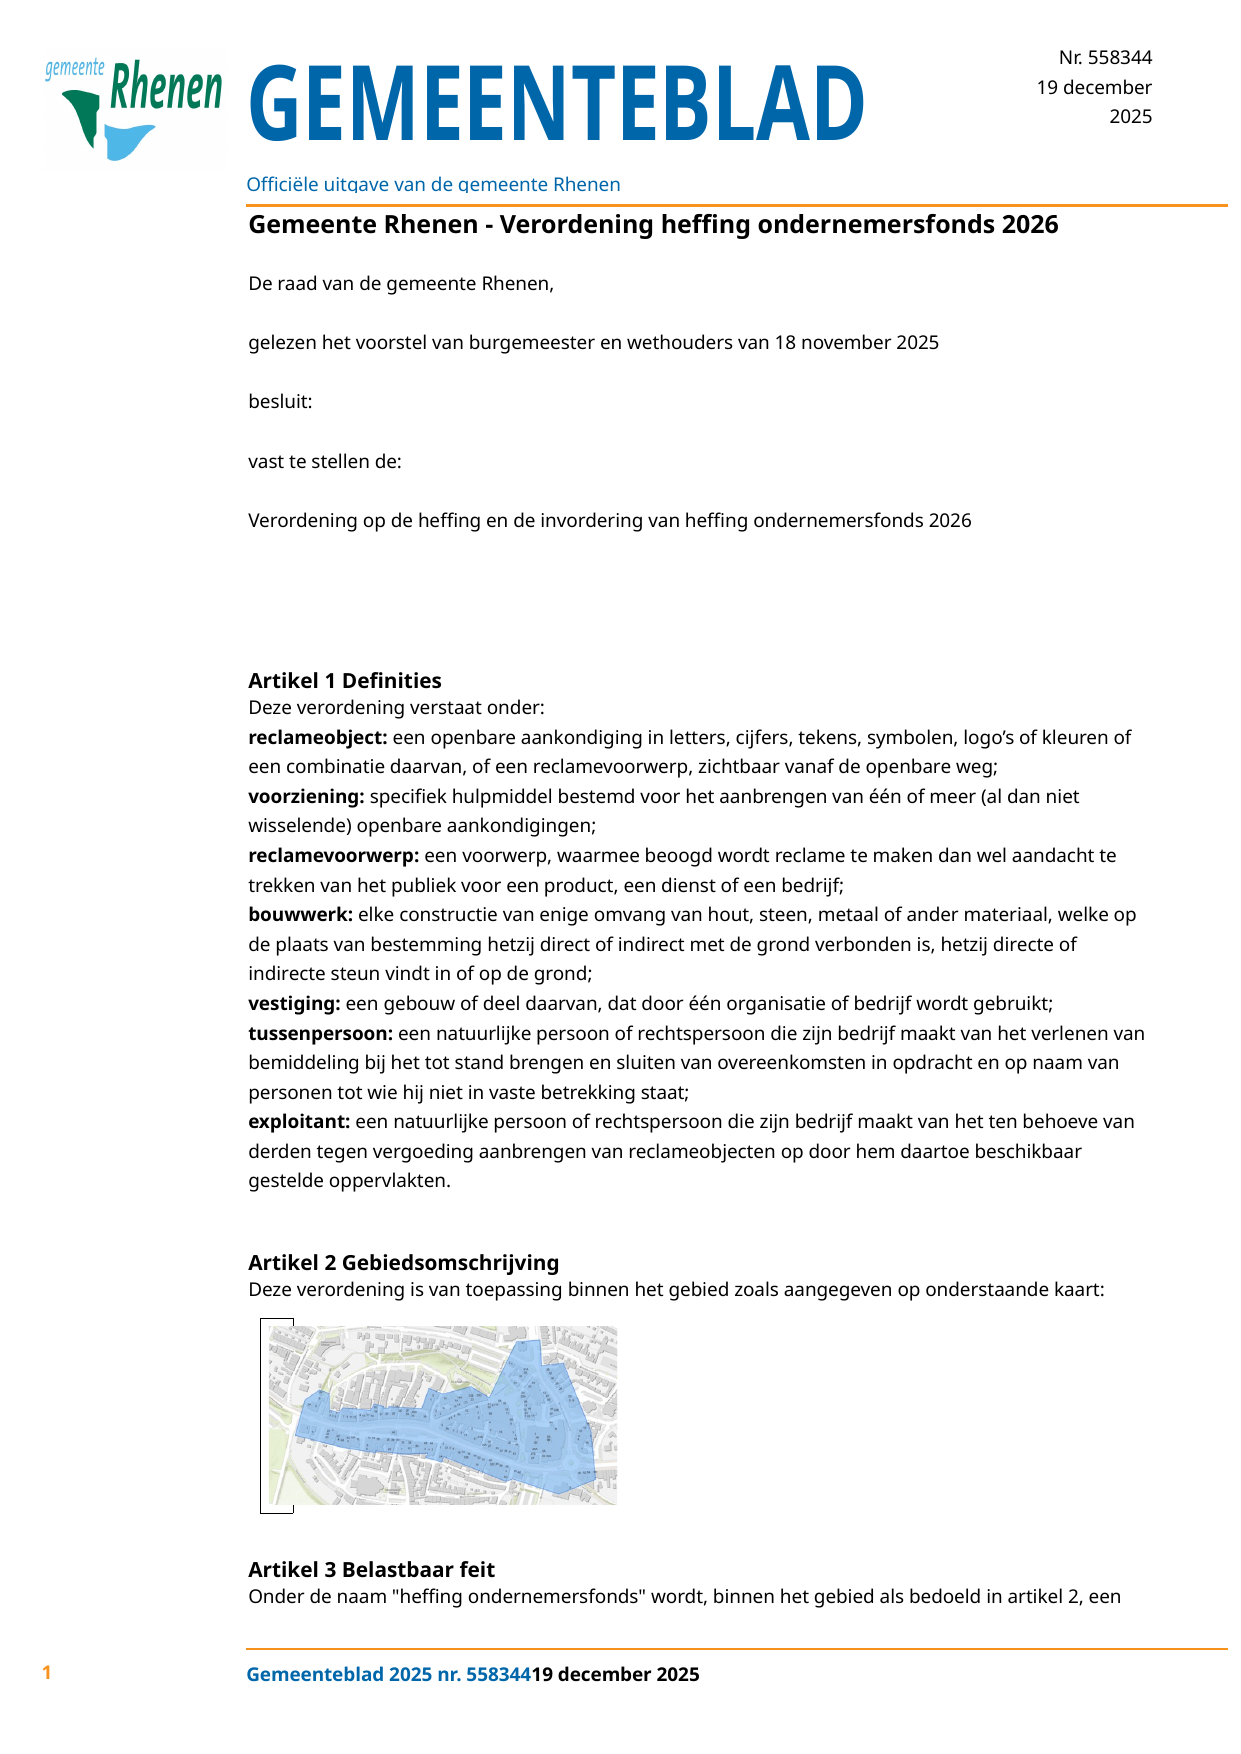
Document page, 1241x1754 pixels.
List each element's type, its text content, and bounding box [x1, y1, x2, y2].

text bouwwerk: elke constructie van enige omvang van hout, steen, metaal of ander materiaal, welke op de plaats van bestemming hetzij direct of indirect met de grond verbonden is, hetzij directe of indirecte steun vindt in of op de grond; [248, 901, 1152, 986]
text voorziening: specifiek hulpmiddel bestemd voor het aanbrengen van één of meer (al dan niet wisselende) openbare aankondigingen; [248, 783, 1152, 838]
text besluit: [248, 389, 1152, 414]
text vestiging: een gebouw of deel daarvan, dat door één organisatie of bedrijf wordt gebruikt; [248, 990, 1152, 1016]
text Artikel 2 Gebiedsomschrijving [248, 1248, 1152, 1276]
text Artikel 1 Definities [248, 666, 1152, 694]
text Artikel 3 Belastbaar feit [248, 1555, 1152, 1584]
text Deze verordening is van toepassing binnen het gebied zoals aangegeven op onderstaande kaart: [248, 1276, 1152, 1302]
text reclamevoorwerp: een voorwerp, waarmee beoogd wordt reclame te maken dan wel aandacht te trekken van het publiek voor een product, een dienst of een bedrijf; [248, 842, 1152, 897]
text Onder de naam "heffing ondernemersfonds" wordt, binnen het gebied als bedoeld in artikel 2, een [248, 1584, 1152, 1609]
text Verordening op de heffing en de invordering van heffing ondernemersfonds 2026 [248, 507, 1152, 533]
text reclameobject: een openbare aankondiging in letters, cijfers, tekens, symbolen, logo’s of kleuren of een combinatie daarvan, of een reclamevoorwerp, zichtbaar vanaf de openbare weg; [248, 724, 1152, 779]
picture [268, 1326, 618, 1505]
text exploitant: een natuurlijke persoon of rechtspersoon die zijn bedrijf maakt van het ten behoeve van derden tegen vergoeding aanbrengen van reclameobjecten op door hem daartoe beschikbaar gestelde oppervlakten. [248, 1108, 1152, 1193]
text Gemeente Rhenen - Verordening heffing ondernemersfonds 2026 [248, 207, 1152, 241]
text gelezen het voorstel van burgemeester en wethouders van 18 november 2025 [248, 329, 1152, 355]
text Deze verordening verstaat onder: [248, 694, 1152, 720]
picture [41, 47, 231, 172]
text tussenpersoon: een natuurlijke persoon of rechtspersoon die zijn bedrijf maakt van het verlenen van bemiddeling bij het tot stand brengen en sluiten van overeenkomsten in opdracht en op naam van personen tot wie hij niet in vaste betrekking staat; [248, 1020, 1152, 1104]
text De raad van de gemeente Rhenen, [248, 270, 1152, 296]
text vast te stellen de: [248, 448, 1152, 473]
